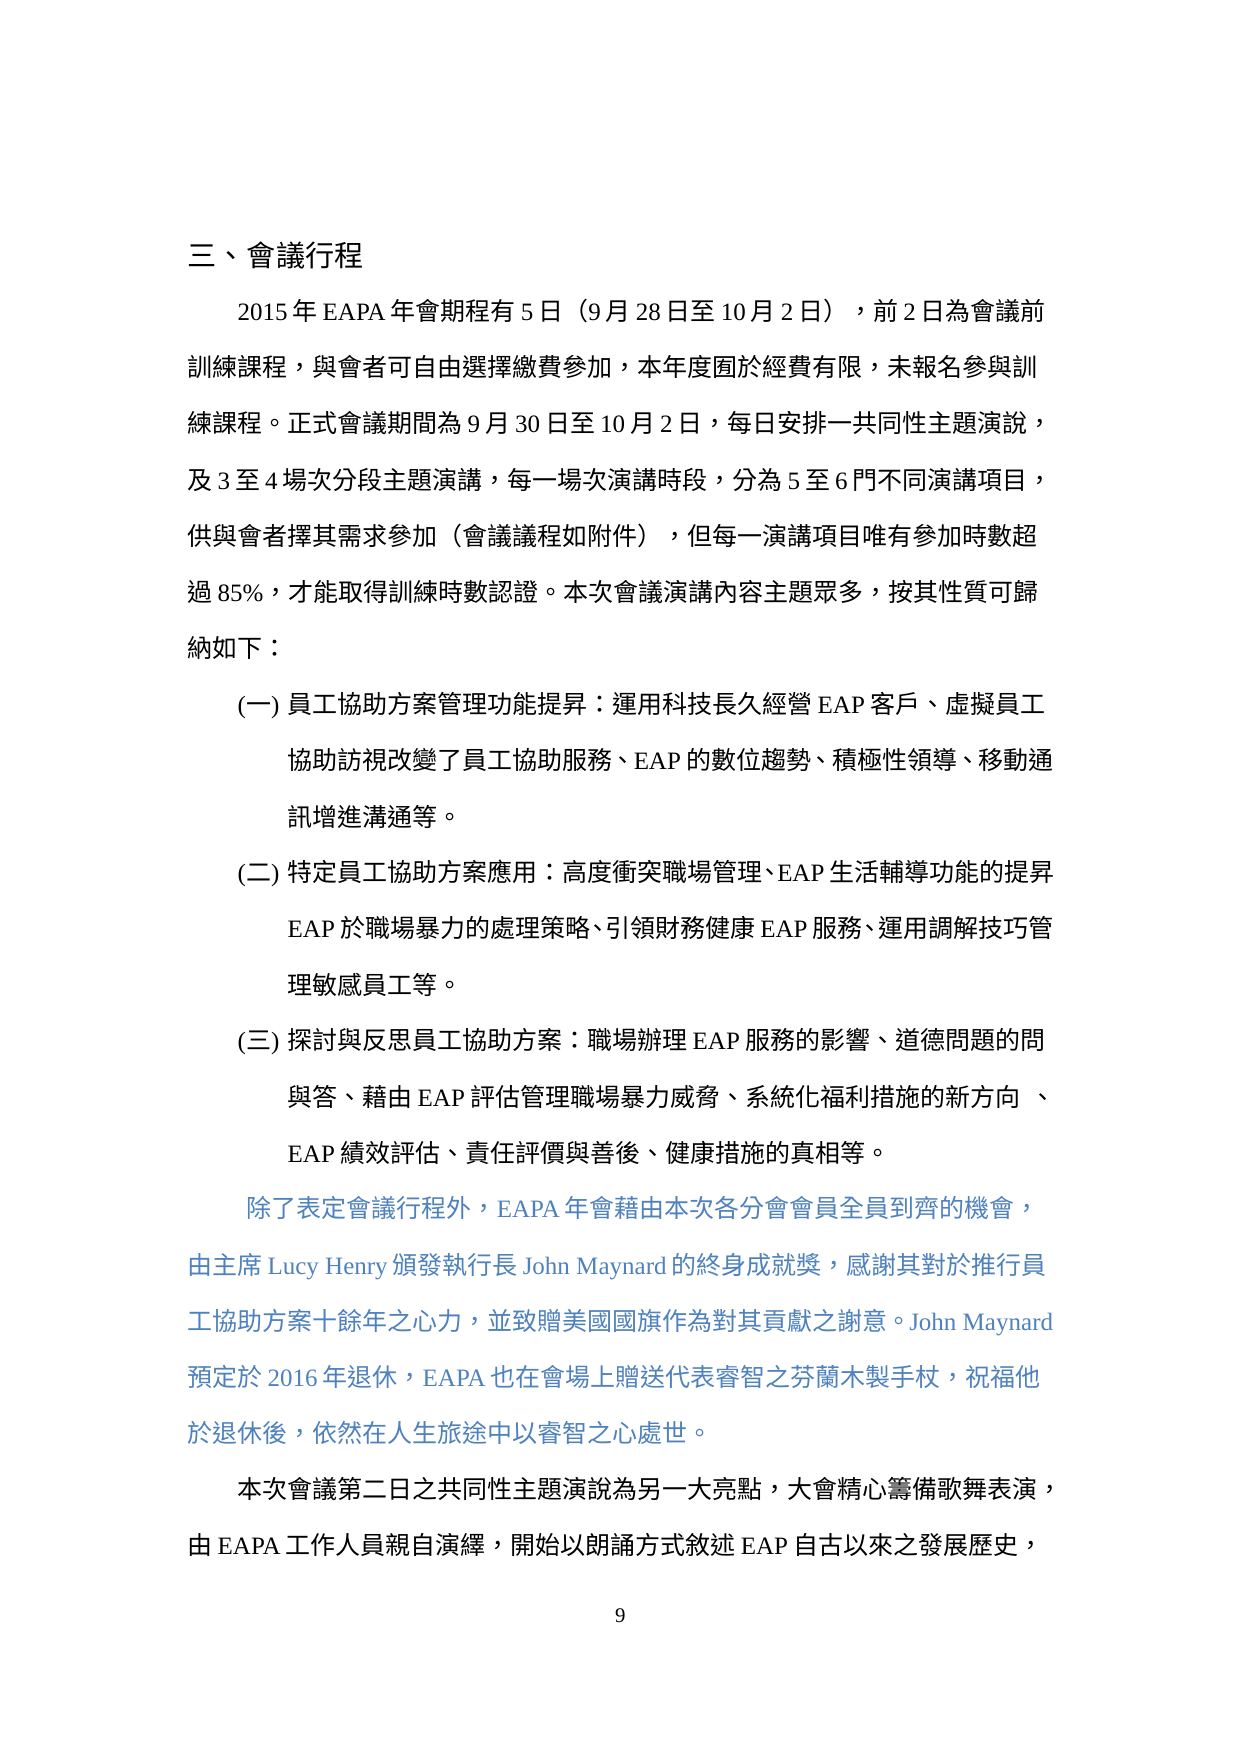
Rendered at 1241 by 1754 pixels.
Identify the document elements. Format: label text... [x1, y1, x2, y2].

text 2015年EAPA年會期程有5日（9月28日至10月2日），前2日為會議前訓練課程，與會者可自由選擇繳費參加，本年度囿於經費有限，未報名參與訓練課程。正式會議期間為9月30日至10月2日，每日安排一共同性主題演說，及3至4場次分段主題演講，每一場次演講時段，分為5至6門不同演講項目，供與會者擇其需求參加（會議議程如附件），但每一演講項目唯有參加時數超過85%，才能取得訓練時數認證。本次會議演講內容主題眾多，按其性質可歸納如下： [187, 291, 1053, 666]
list 探討與反思員工協助方案：職場辦理EAP服務的影響、道德問題的問與答、藉由EAP評估管理職場暴力威脅、系統化福利措施的新方向、EAP績效評估、責任評價與善後、健康措施的真相等。 [237, 1020, 1053, 1170]
list 特定員工協助方案應用：高度衝突職場管理、EAP生活輔導功能的提昇、EAP於職場暴力的處理策略、引領財務健康EAP服務、運用調解技巧管理敏感員工等。 [237, 852, 1053, 1002]
list 會議行程 [187, 216, 1053, 291]
text 除了表定會議行程外，EAPA年會藉由本次各分會會員全員到齊的機會，由主席Lucy Henry頒發執行長John Maynard的終身成就獎，感謝其對於推行員工協助方案十餘年之心力，並致贈美國國旗作為對其貢獻之謝意。John Maynard預定於2016年退休，EAPA也在會場上贈送代表睿智之芬蘭木製手杖，祝福他於退休後，依然在人生旅途中以睿智之心處世。 [187, 1188, 1053, 1451]
text 本次會議第二日之共同性主題演說為另一大亮點，大會精心籌備歌舞表演，由EAPA工作人員親自演繹，開始以朗誦方式敘述EAP自古以來之發展歷史，中段以合唱方式凸顯EAP人員面臨如經濟環境低落、可用經費減少、福利需求激增、員工指責等困境，最後並以情境劇呈現員工所面臨如家暴影響工作表現、嗑藥造成出席不穩、情緒問題降低工作士氣等問題，整段表演以詼諧幽默之方式詮釋EAP之以前、現在及未來之概況，誠意十足又引人自省，全場人員非常投入。 [187, 1469, 1053, 1563]
list 員工協助方案管理功能提昇：運用科技長久經營EAP客戶、虛擬員工協助訪視改變了員工協助服務、EAP的數位趨勢、積極性領導、移動通訊增進溝通等。 [237, 684, 1053, 834]
